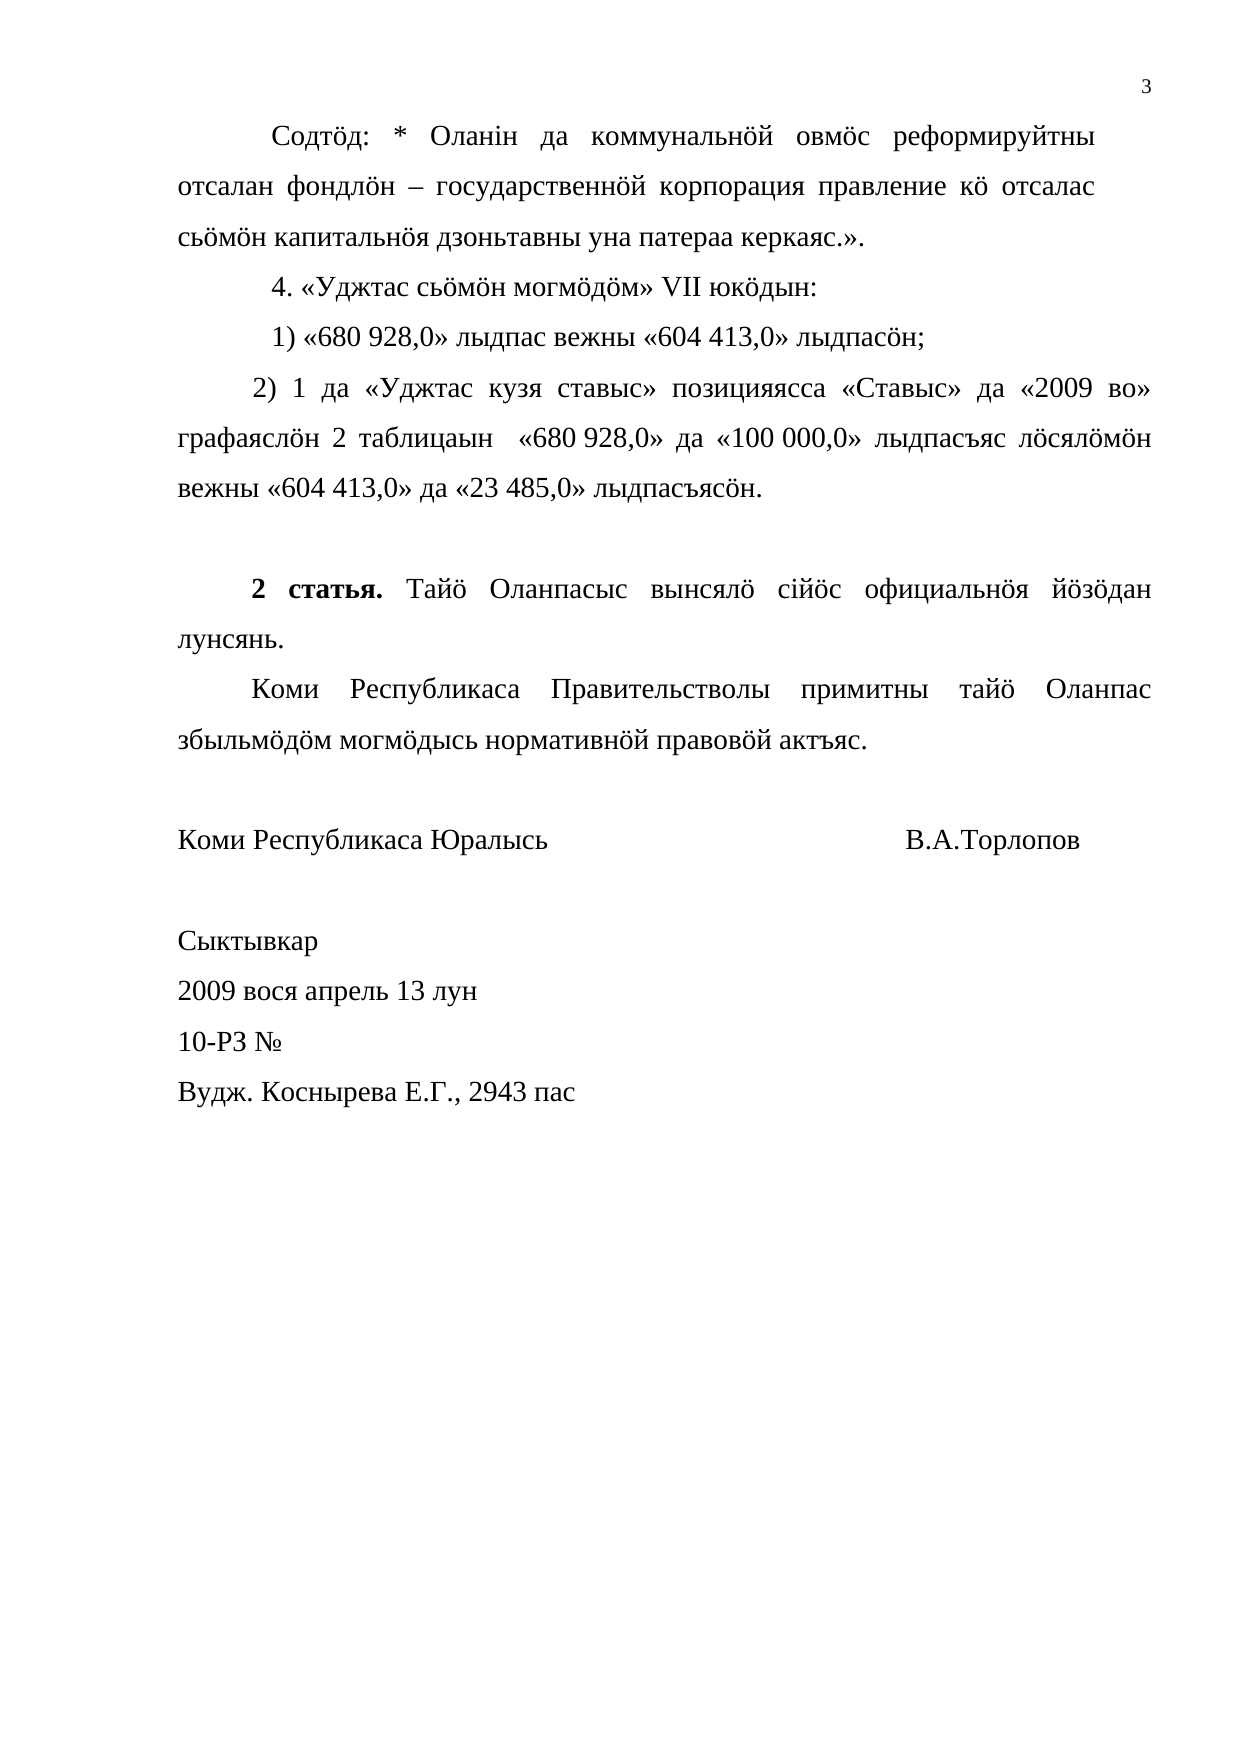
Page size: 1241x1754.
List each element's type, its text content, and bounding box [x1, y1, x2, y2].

text 2 статья. Тайö Оланпасыс вынсялö сiйöс официальнöя йöзöдан лунсянь. [177, 571, 1152, 655]
text Вудж. Коснырева Е.Г., 2943 пас [177, 1074, 1152, 1108]
text 2) 1 да «Уджтас кузя ставыс» позицияясса «Ставыс» да «2009 во» графаяслöн 2 таблицаын «680 928,0» да «100 000,0» лыдпасъяс лöсялöмöн вежны «604 413,0» да «23 485,0» лыдпасъясöн. [177, 370, 1152, 504]
text Коми Республикаса Юралысь В.А.Торлопов [177, 822, 1152, 856]
text 2009 вося апрель 13 лун [177, 973, 1162, 1007]
text Сыктывкар [177, 923, 1162, 957]
text 1) «680 928,0» лыдпас вежны «604 413,0» лыдпасöн; [177, 319, 1096, 353]
text Коми Республикаса Правительстволы примитны тайö Оланпас збыльмöдöм могмöдысь нормативнöй правовöй актъяс. [177, 672, 1152, 755]
text 10-РЗ № [177, 1024, 1162, 1057]
text Содтöд: * Оланін да коммунальнöй овмöс реформируйтны отсалан фондлöн – государственнöй корпорация правление кö отсалас сьöмöн капитальнöя дзоньтавны уна патераа керкаяс.». [177, 118, 1096, 252]
text 4. «Уджтас сьöмöн могмöдöм» VII юкöдын: [177, 269, 1096, 303]
